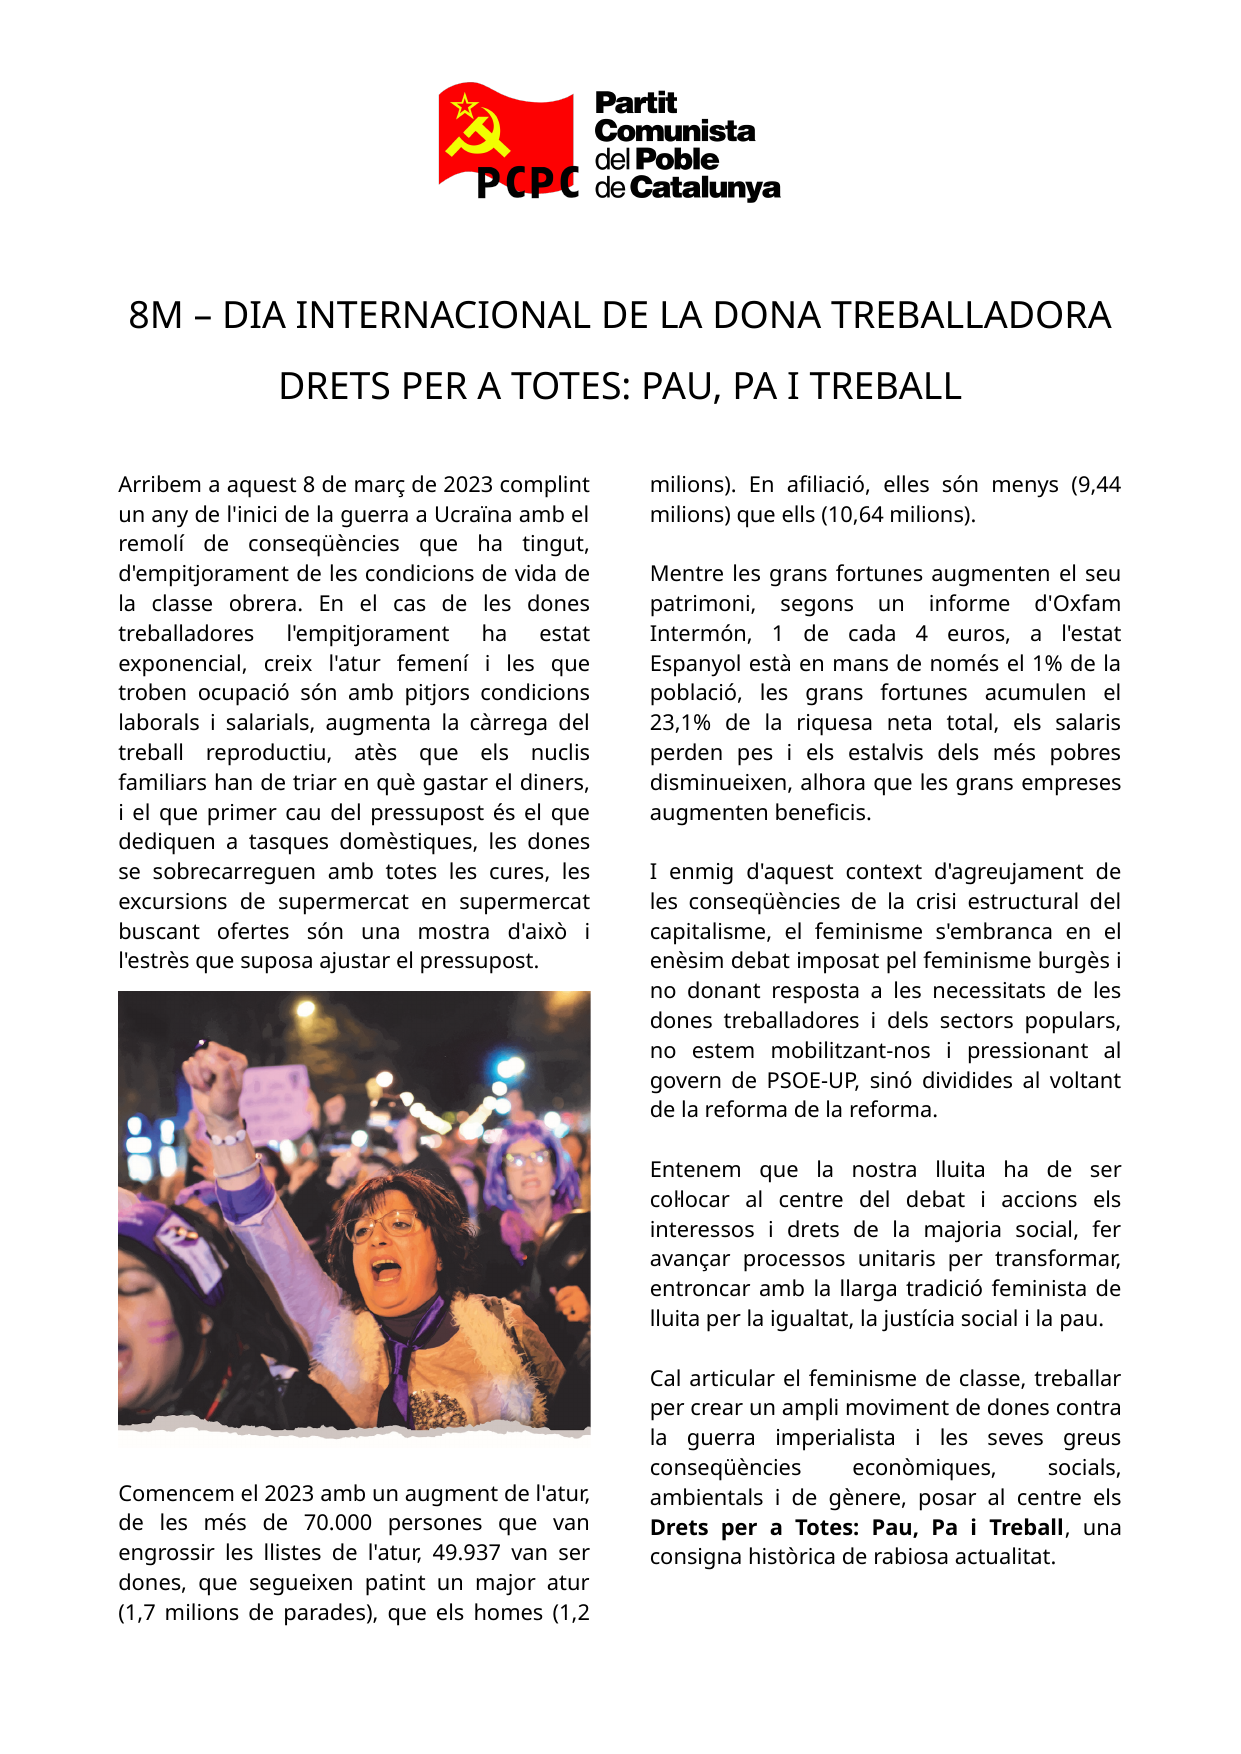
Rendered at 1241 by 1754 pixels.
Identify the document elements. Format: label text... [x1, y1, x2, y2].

text Cal articular el feminisme de classe, treballar per crear un ampli moviment de dones contra la guerra imperialista i les seves greus conseqüències econòmiques, socials, ambientals i de gènere, posar al centre els Drets per a Totes: Pau, Pa i Treball, una consigna històrica de rabiosa actualitat. [649, 1362, 1122, 1571]
text I enmig d'aquest context d'agreujament de les conseqüències de la crisi estructural del capitalisme, el feminisme s'embranca en el enèsim debat imposat pel feminisme burgès i no donant resposta a les necessitats de les dones treballadores i dels sectors populars, no estem mobilitzant-nos i pressionant al govern de PSOE-UP, sinó dividides al voltant de la reforma de la reforma. [649, 856, 1122, 1124]
text Comencem el 2023 amb un augment de l'atur, de les més de 70.000 persones que van engrossir les llistes de l'atur, 49.937 van ser dones, que segueixen patint un major atur (1,7 milions de parades), que els homes (1,2 [118, 1478, 591, 1627]
text Mentre les grans fortunes augmenten el seu patrimoni, segons un informe d'Oxfam Intermón, 1 de cada 4 euros, a l'estat Espanyol està en mans de només el 1% de la població, les grans fortunes acumulen el 23,1% de la riquesa neta total, els salaris perden pes i els estalvis dels més pobres disminueixen, alhora que les grans empreses augmenten beneficis. [649, 558, 1122, 826]
text milions). En afiliació, elles són menys (9,44 milions) que ells (10,64 milions). [649, 469, 1122, 528]
text Entenem que la nostra lluita ha de ser col·locar al centre del debat i accions els interessos i drets de la majoria social, fer avançar processos unitaris per transformar, entroncar amb la llarga tradició feminista de lluita per la igualtat, la justícia social i la pau. [649, 1154, 1122, 1333]
text Arribem a aquest 8 de març de 2023 complint un any de l'inici de la guerra a Ucraïna amb el remolí de conseqüències que ha tingut, d'empitjorament de les condicions de vida de la classe obrera. En el cas de les dones treballadores l'empitjorament ha estat exponencial, creix l'atur femení i les que troben ocupació són amb pitjors condicions laborals i salarials, augmenta la càrrega del treball reproductiu, atès que els nuclis familiars han de triar en què gastar el diners, i el que primer cau del pressupost és el que dediquen a tasques domèstiques, les dones se sobrecarreguen amb totes les cures, les excursions de supermercat en supermercat buscant ofertes són una mostra d'això i l'estrès que suposa ajustar el pressupost. [118, 469, 591, 975]
picture [413, 79, 827, 212]
